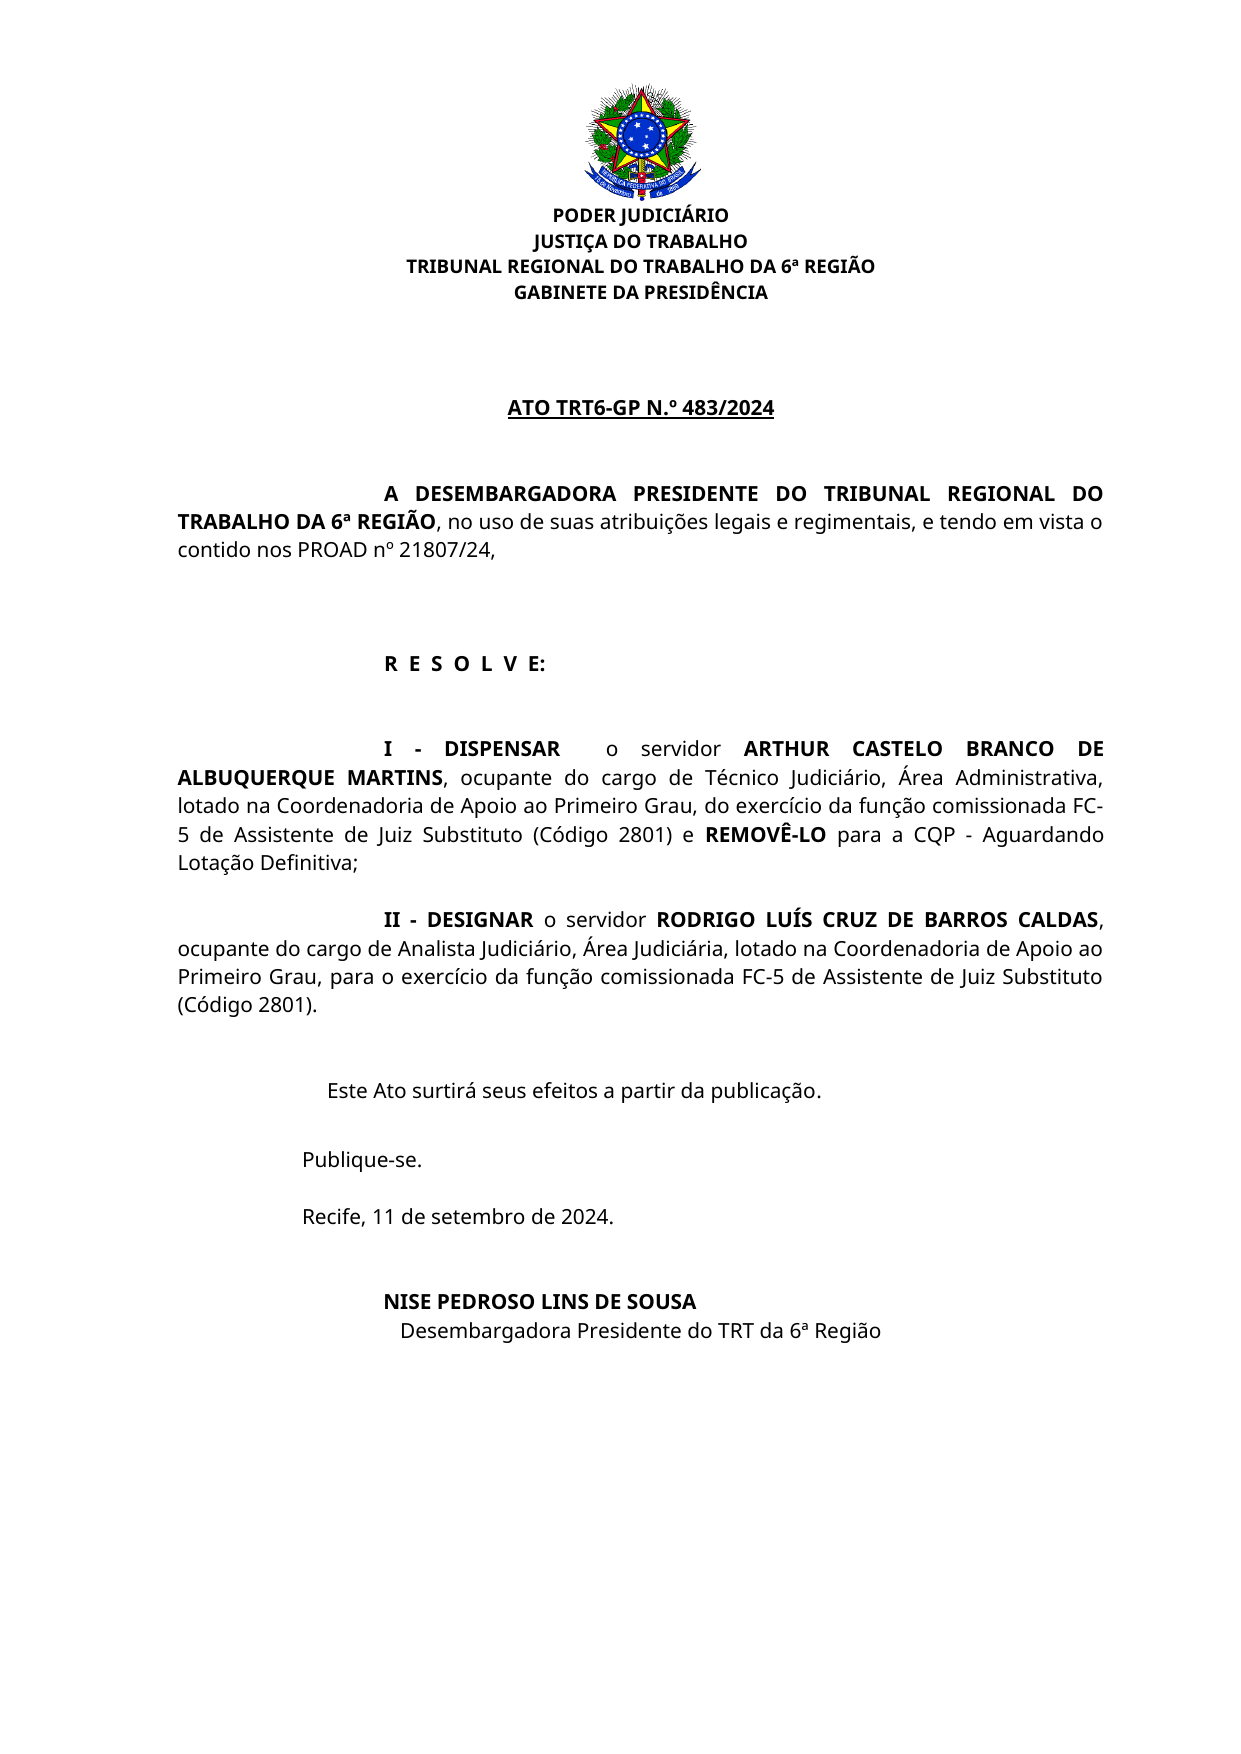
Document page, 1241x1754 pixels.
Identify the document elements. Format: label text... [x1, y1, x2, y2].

text GABINETE DA PRESIDÊNCIA [177, 279, 1104, 305]
text PODER JUDICIÁRIO [177, 203, 1104, 228]
text Recife, 11 de setembro de 2024. [177, 1202, 1104, 1231]
text II - DESIGNAR o servidor RODRIGO LUÍS CRUZ DE BARROS CALDAS, ocupante do cargo de Analista Judiciário, Área Judiciária, lotado na Coordenadoria de Apoio ao Primeiro Grau, para o exercício da função comissionada FC-5 de Assistente de Juiz Substituto (Código 2801). [177, 905, 1104, 1019]
text NISE PEDROSO LINS DE SOUSA [177, 1287, 1104, 1316]
text JUSTIÇA DO TRABALHO [177, 228, 1104, 254]
text I - DISPENSAR o servidor ARTHUR CASTELO BRANCO DE ALBUQUERQUE MARTINS, ocupante do cargo de Técnico Judiciário, Área Administrativa, lotado na Coordenadoria de Apoio ao Primeiro Grau, do exercício da função comissionada FC-5 de Assistente de Juiz Substituto (Código 2801) e REMOVÊ-LO para a CQP - Aguardando Lotação Definitiva; [177, 734, 1104, 877]
text Publique-se. [177, 1145, 1104, 1174]
text A DESEMBARGADORA PRESIDENTE DO TRIBUNAL REGIONAL DO TRABALHO DA 6ª REGIÃO, no uso de suas atribuições legais e regimentais, e tendo em vista o contido nos PROAD nº 21807/24, [177, 479, 1104, 564]
text R E S O L V E: [177, 649, 1104, 678]
text Este Ato surtirá seus efeitos a partir da publicação. [177, 1076, 1104, 1104]
text TRIBUNAL REGIONAL DO TRABALHO DA 6ª REGIÃO [177, 254, 1104, 279]
picture [578, 80, 703, 203]
text Desembargadora Presidente do TRT da 6ª Região [177, 1316, 1104, 1344]
text ATO TRT6-GP N.º 483/2024 [177, 393, 1104, 422]
